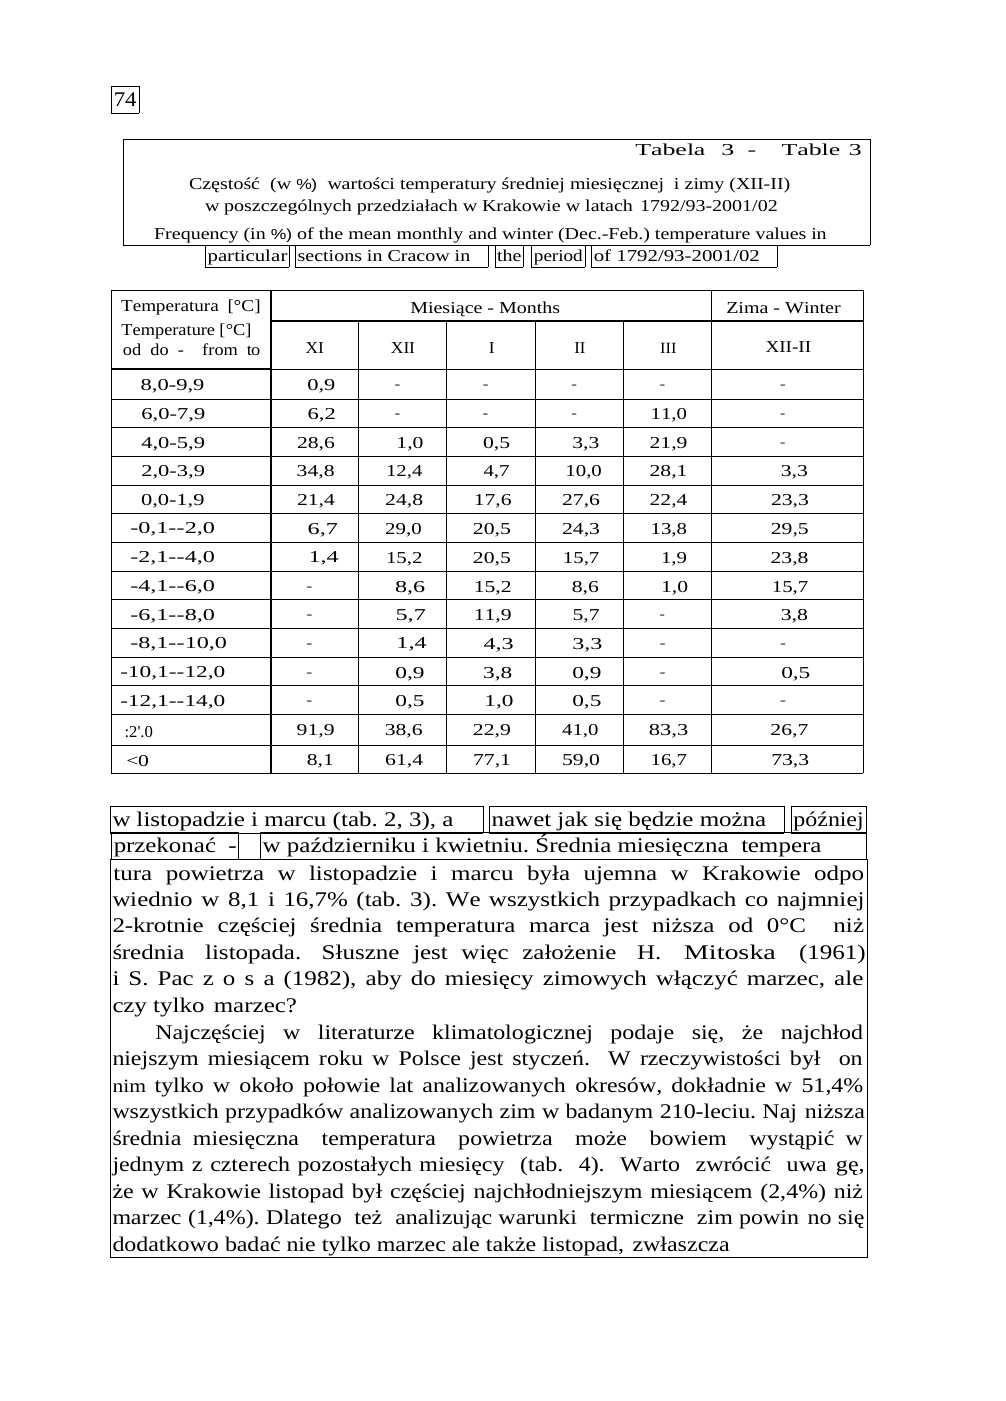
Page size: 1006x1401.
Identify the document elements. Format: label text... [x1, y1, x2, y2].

text 2,0-3,9 [141, 461, 270, 480]
text 21,4 [297, 489, 358, 508]
text 8,6 [395, 576, 446, 596]
text XII [388, 338, 417, 357]
text 21,9 [649, 433, 711, 452]
text - [536, 406, 613, 420]
text - [272, 664, 348, 679]
text - [359, 377, 437, 391]
text of 1792/93-2001/02 [593, 246, 777, 265]
text Tabela 3 - Table 3 [635, 140, 870, 159]
text -0,1--2,0 [130, 518, 270, 537]
text - [272, 578, 348, 593]
text 26,7 [763, 720, 815, 739]
text 5,7 [572, 605, 623, 624]
text Temperatura [°C] [121, 296, 270, 315]
text 13,8 [650, 519, 711, 538]
text 24,8 [385, 490, 446, 509]
text nawet jak się będzie można [491, 807, 784, 831]
text 41,0 [562, 720, 623, 739]
text 10,0 [565, 461, 623, 480]
text 8,1 [307, 750, 358, 769]
text 0,5 [395, 691, 446, 710]
text 4,0-5,9 [141, 433, 270, 452]
text - [624, 607, 701, 621]
text - [536, 377, 613, 391]
text 91,9 [296, 720, 358, 739]
text 59,0 [562, 750, 623, 769]
text 3,3 [763, 461, 825, 480]
text III [654, 338, 682, 356]
text period [534, 246, 585, 265]
text -12,1--14,0 [120, 691, 270, 710]
text 1,4 [396, 633, 446, 652]
text 38,6 [384, 720, 446, 739]
text 4,7 [483, 461, 535, 480]
text 29,5 [763, 519, 816, 538]
text Częstość (w %) wartości temperatury średniej miesięcznej i zimy (XII-II) w poszczególnych przedziałach w Krakowie w latach 1792/93-2001/02 [176, 174, 803, 215]
text tura powietrza w listopadzie i marcu była ujemna w Krakowie odpo­ wiednio w 8,1 i 16,7% (tab. 3). We wszystkich przypadkach co najmniej 2-krotnie częściej średnia temperatura marca jest niższa od 0°C niż średnia listopada. Słuszne jest więc założenie H. Mitoska (1961) i S. Pac z o s a (1982), aby do miesięcy zimowych włączyć marzec, ale czy tylko marzec? [112, 860, 866, 1017]
text - [447, 406, 525, 420]
text -8,1--10,0 [130, 633, 270, 652]
text 27,6 [562, 490, 623, 509]
text II [565, 338, 594, 357]
text 3,8 [763, 605, 825, 624]
text Temperature [°C] od do - from to [121, 320, 267, 359]
text 15,2 [386, 547, 446, 567]
text sections in Cracow in [297, 246, 488, 265]
text 28,6 [297, 433, 358, 452]
text 34,8 [296, 461, 358, 480]
text 0,9 [395, 663, 446, 682]
text 73,3 [763, 750, 816, 769]
text - [712, 693, 854, 707]
text 20,5 [473, 547, 535, 567]
text - [712, 635, 854, 650]
text 1,9 [661, 547, 711, 567]
text 77,1 [473, 750, 535, 769]
text 5,7 [395, 605, 446, 624]
text 11,0 [650, 404, 711, 423]
text 17,6 [473, 490, 535, 509]
text 23,8 [763, 547, 815, 567]
text 83,3 [649, 720, 711, 739]
text - [712, 377, 854, 391]
text -10,1--12,0 [120, 662, 270, 681]
text particular [207, 246, 289, 265]
text Frequency (in %) of the mean monthly and winter (Dec.-Feb.) temperature values in [152, 223, 829, 243]
text 1,0 [396, 433, 446, 452]
text 12,4 [386, 461, 446, 480]
text 15,2 [473, 576, 535, 596]
text - [624, 693, 701, 707]
text 8,6 [572, 576, 623, 596]
text 3,3 [572, 633, 623, 653]
text -2,1--4,0 [130, 547, 270, 566]
text 15,7 [563, 547, 623, 567]
text XII-II [763, 337, 813, 356]
text 28,1 [649, 461, 711, 480]
text - [624, 635, 701, 650]
text - [624, 377, 701, 391]
text 1,0 [661, 576, 711, 596]
text 0,5 [763, 663, 828, 682]
text - [272, 635, 348, 650]
text 4,3 [483, 633, 535, 653]
text 8,0-9,9 [140, 375, 270, 394]
text Zima - Winter [726, 298, 863, 317]
text 1,0 [484, 691, 535, 710]
text 6,0-7,9 [141, 404, 270, 423]
text 15,7 [763, 576, 816, 596]
text Miesiące - Months [410, 298, 711, 317]
text :2'.0 [124, 722, 270, 741]
text 6,7 [307, 519, 358, 538]
text 0,0-1,9 [141, 490, 270, 509]
text - [272, 607, 348, 621]
text - [447, 377, 525, 391]
text 20,5 [473, 519, 535, 538]
text 74 [113, 87, 138, 111]
text 16,7 [650, 750, 711, 769]
text 22,4 [649, 489, 711, 508]
text - [359, 406, 437, 420]
text - [624, 664, 701, 679]
text 61,4 [385, 750, 446, 769]
text przekonać - [113, 833, 238, 857]
text 3,3 [572, 433, 623, 452]
text XI [303, 338, 326, 357]
text 6,2 [307, 404, 358, 423]
text 0,9 [572, 663, 623, 682]
text - [712, 434, 854, 449]
text the [497, 246, 523, 265]
text 0,5 [572, 691, 623, 710]
text - [712, 406, 854, 420]
text 11,9 [473, 605, 535, 624]
text I [448, 338, 535, 357]
text 0,9 [307, 375, 358, 394]
text -4,1--6,0 [130, 576, 270, 595]
text 29,0 [385, 519, 446, 538]
text 3,8 [483, 663, 535, 682]
text 24,3 [562, 519, 623, 538]
text - [272, 693, 348, 707]
text 23,3 [763, 490, 816, 509]
text Najczęściej w literaturze klimatologicznej podaje się, że najchłod­ niejszym miesiącem roku w Polsce jest styczeń. W rzeczywistości był on nim tylko w około połowie lat analizowanych okresów, dokładnie w 51,4% wszystkich przypadków analizowanych zim w badanym 210-leciu. Naj­ niższa średnia miesięczna temperatura powietrza może bowiem wystąpić w jednym z czterech pozostałych miesięcy (tab. 4). Warto zwrócić uwa­ gę, że w Krakowie listopad był częściej najchłodniejszym miesiącem (2,4%) niż marzec (1,4%). Dlatego też analizując warunki termiczne zim powin­ no się dodatkowo badać nie tylko marzec ale także listopad, zwłaszcza [112, 1020, 864, 1256]
text 0,5 [483, 433, 535, 452]
text -6,1--8,0 [130, 604, 270, 624]
text w październiku i kwietniu. Średnia miesięczna tempera­ [262, 833, 866, 857]
text 22,9 [473, 720, 535, 739]
text 1,4 [308, 547, 358, 566]
text później [793, 807, 866, 831]
text <0 [126, 751, 270, 770]
text w listopadzie i marcu (tab. 2, 3), a [112, 807, 483, 831]
